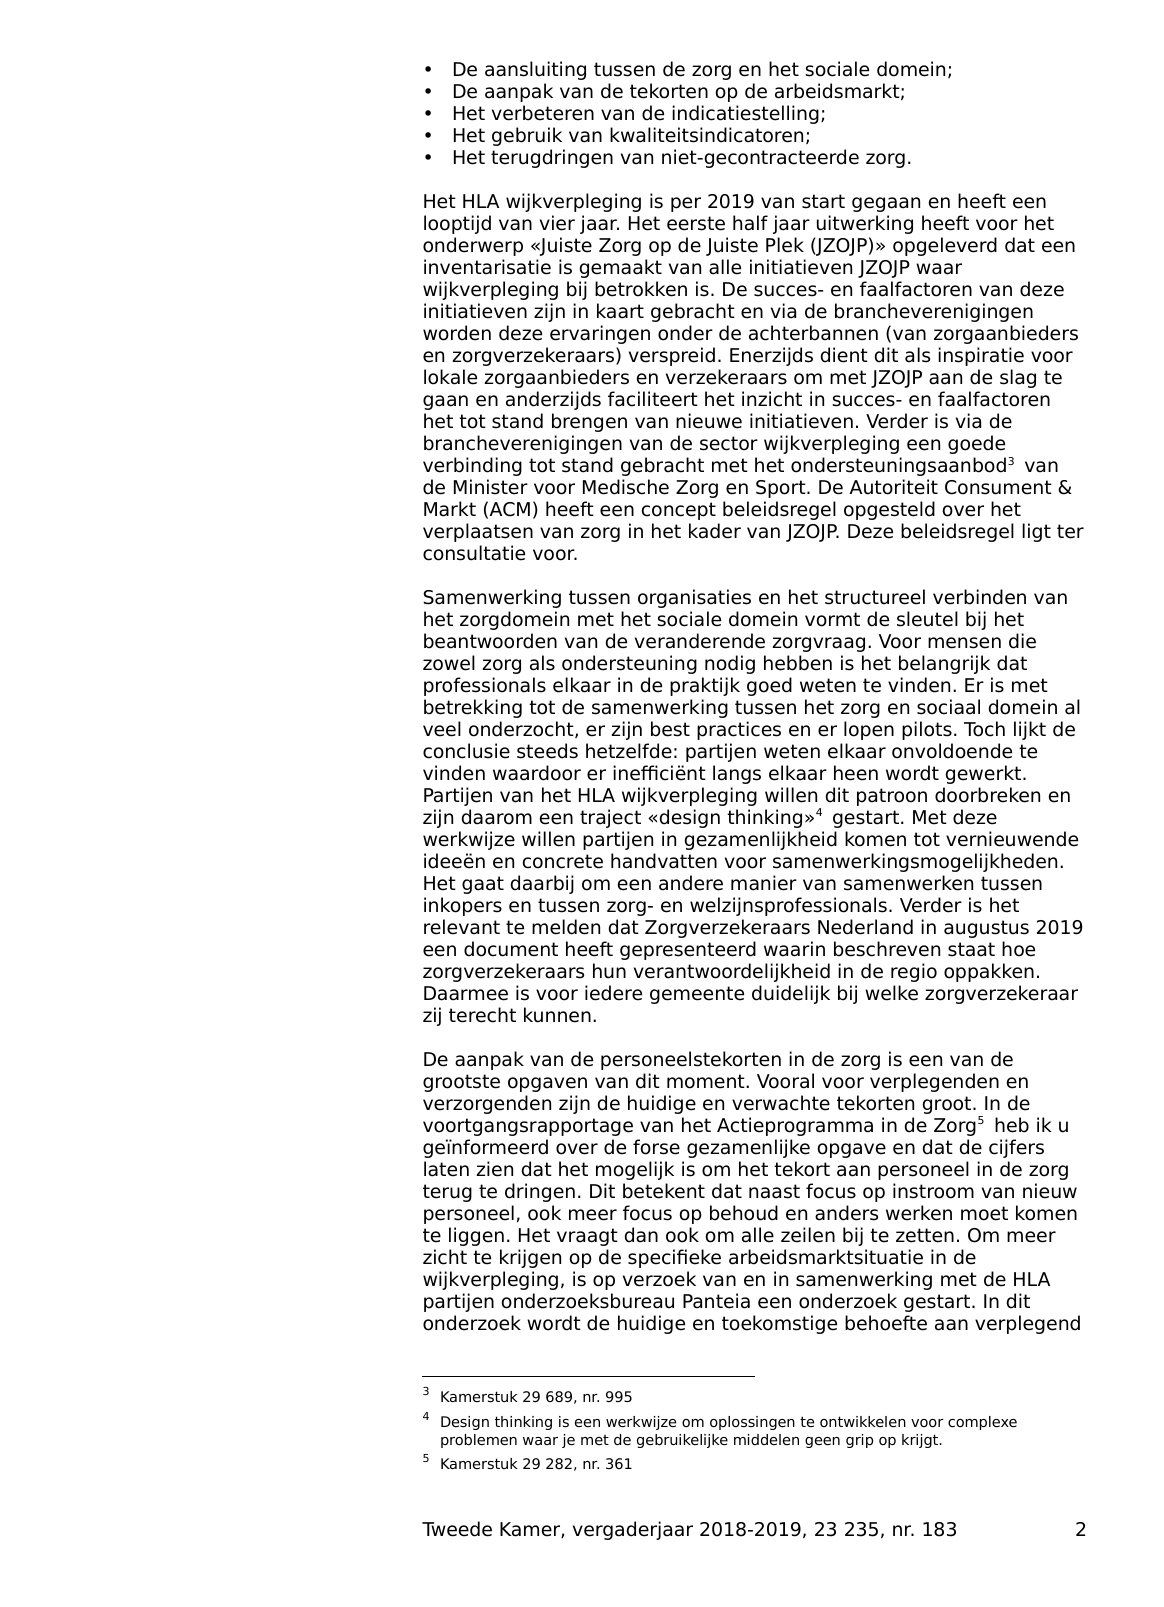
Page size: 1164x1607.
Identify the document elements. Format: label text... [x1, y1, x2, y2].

text Design thinking is een werkwijze om oplossingen te ontwikkelen voor complexe problemen waar je met de gebruikelijke middelen geen grip op krijgt. [422, 1410, 1087, 1449]
text • Het verbeteren van de indicatiestelling; [422, 103, 1087, 125]
text Kamerstuk 29 282, nr. 361 [422, 1452, 1087, 1474]
text Kamerstuk 29 689, nr. 995 [422, 1385, 1087, 1407]
text • De aanpak van de tekorten op de arbeidsmarkt; [422, 81, 1087, 103]
text • Het terugdringen van niet-gecontracteerde zorg. [422, 147, 1087, 169]
text Het HLA wijkverpleging is per 2019 van start gegaan en heeft een looptijd van vier jaar. Het eerste half jaar uitwerking heeft voor het onderwerp «Juiste Zorg op de Juiste Plek (JZOJP)» opgeleverd dat een inventarisatie is gemaakt van alle initiatieven JZOJP waar wijkverpleging bij betrokken is. De succes- en faalfactoren van deze initiatieven zijn in kaart gebracht en via de brancheverenigingen worden deze ervaringen onder de achterbannen (van zorgaanbieders en zorgverzekeraars) verspreid. Enerzijds dient dit als inspiratie voor lokale zorgaanbieders en verzekeraars om met JZOJP aan de slag te gaan en anderzijds faciliteert het inzicht in succes- en faalfactoren het tot stand brengen van nieuwe initiatieven. Verder is via de brancheverenigingen van de sector wijkverpleging een goede verbinding tot stand gebracht met het ondersteuningsaanbod van de Minister voor Medische Zorg en Sport. De Autoriteit Consument & Markt (ACM) heeft een concept beleidsregel opgesteld over het verplaatsen van zorg in het kader van JZOJP. Deze beleidsregel ligt ter consultatie voor. [422, 191, 1087, 565]
text Samenwerking tussen organisaties en het structureel verbinden van het zorgdomein met het sociale domein vormt de sleutel bij het beantwoorden van de veranderende zorgvraag. Voor mensen die zowel zorg als ondersteuning nodig hebben is het belangrijk dat professionals elkaar in de praktijk goed weten te vinden. Er is met betrekking tot de samenwerking tussen het zorg en sociaal domein al veel onderzocht, er zijn best practices en er lopen pilots. Toch lijkt de conclusie steeds hetzelfde: partijen weten elkaar onvoldoende te vinden waardoor er inefficiënt langs elkaar heen wordt gewerkt. Partijen van het HLA wijkverpleging willen dit patroon doorbreken en zijn daarom een traject «design thinking» gestart. Met deze werkwijze willen partijen in gezamenlijkheid komen tot vernieuwende ideeën en concrete handvatten voor samenwerkingsmogelijkheden. Het gaat daarbij om een andere manier van samenwerken tussen inkopers en tussen zorg- en welzijnsprofessionals. Verder is het relevant te melden dat Zorgverzekeraars Nederland in augustus 2019 een document heeft gepresenteerd waarin beschreven staat hoe zorgverzekeraars hun verantwoordelijkheid in de regio oppakken. Daarmee is voor iedere gemeente duidelijk bij welke zorgverzekeraar zij terecht kunnen. [422, 587, 1087, 1027]
text • Het gebruik van kwaliteitsindicatoren; [422, 125, 1087, 147]
text De aanpak van de personeelstekorten in de zorg is een van de grootste opgaven van dit moment. Vooral voor verplegenden en verzorgenden zijn de huidige en verwachte tekorten groot. In de voortgangsrapportage van het Actieprogramma in de Zorg heb ik u geïnformeerd over de forse gezamenlijke opgave en dat de cijfers laten zien dat het mogelijk is om het tekort aan personeel in de zorg terug te dringen. Dit betekent dat naast focus op instroom van nieuw personeel, ook meer focus op behoud en anders werken moet komen te liggen. Het vraagt dan ook om alle zeilen bij te zetten. Om meer zicht te krijgen op de specifieke arbeidsmarktsituatie in de wijkverpleging, is op verzoek van en in samenwerking met de HLA partijen onderzoeksbureau Panteia een onderzoek gestart. In dit onderzoek wordt de huidige en toekomstige behoefte aan verplegend [422, 1049, 1087, 1334]
text • De aansluiting tussen de zorg en het sociale domein; [422, 59, 1087, 81]
